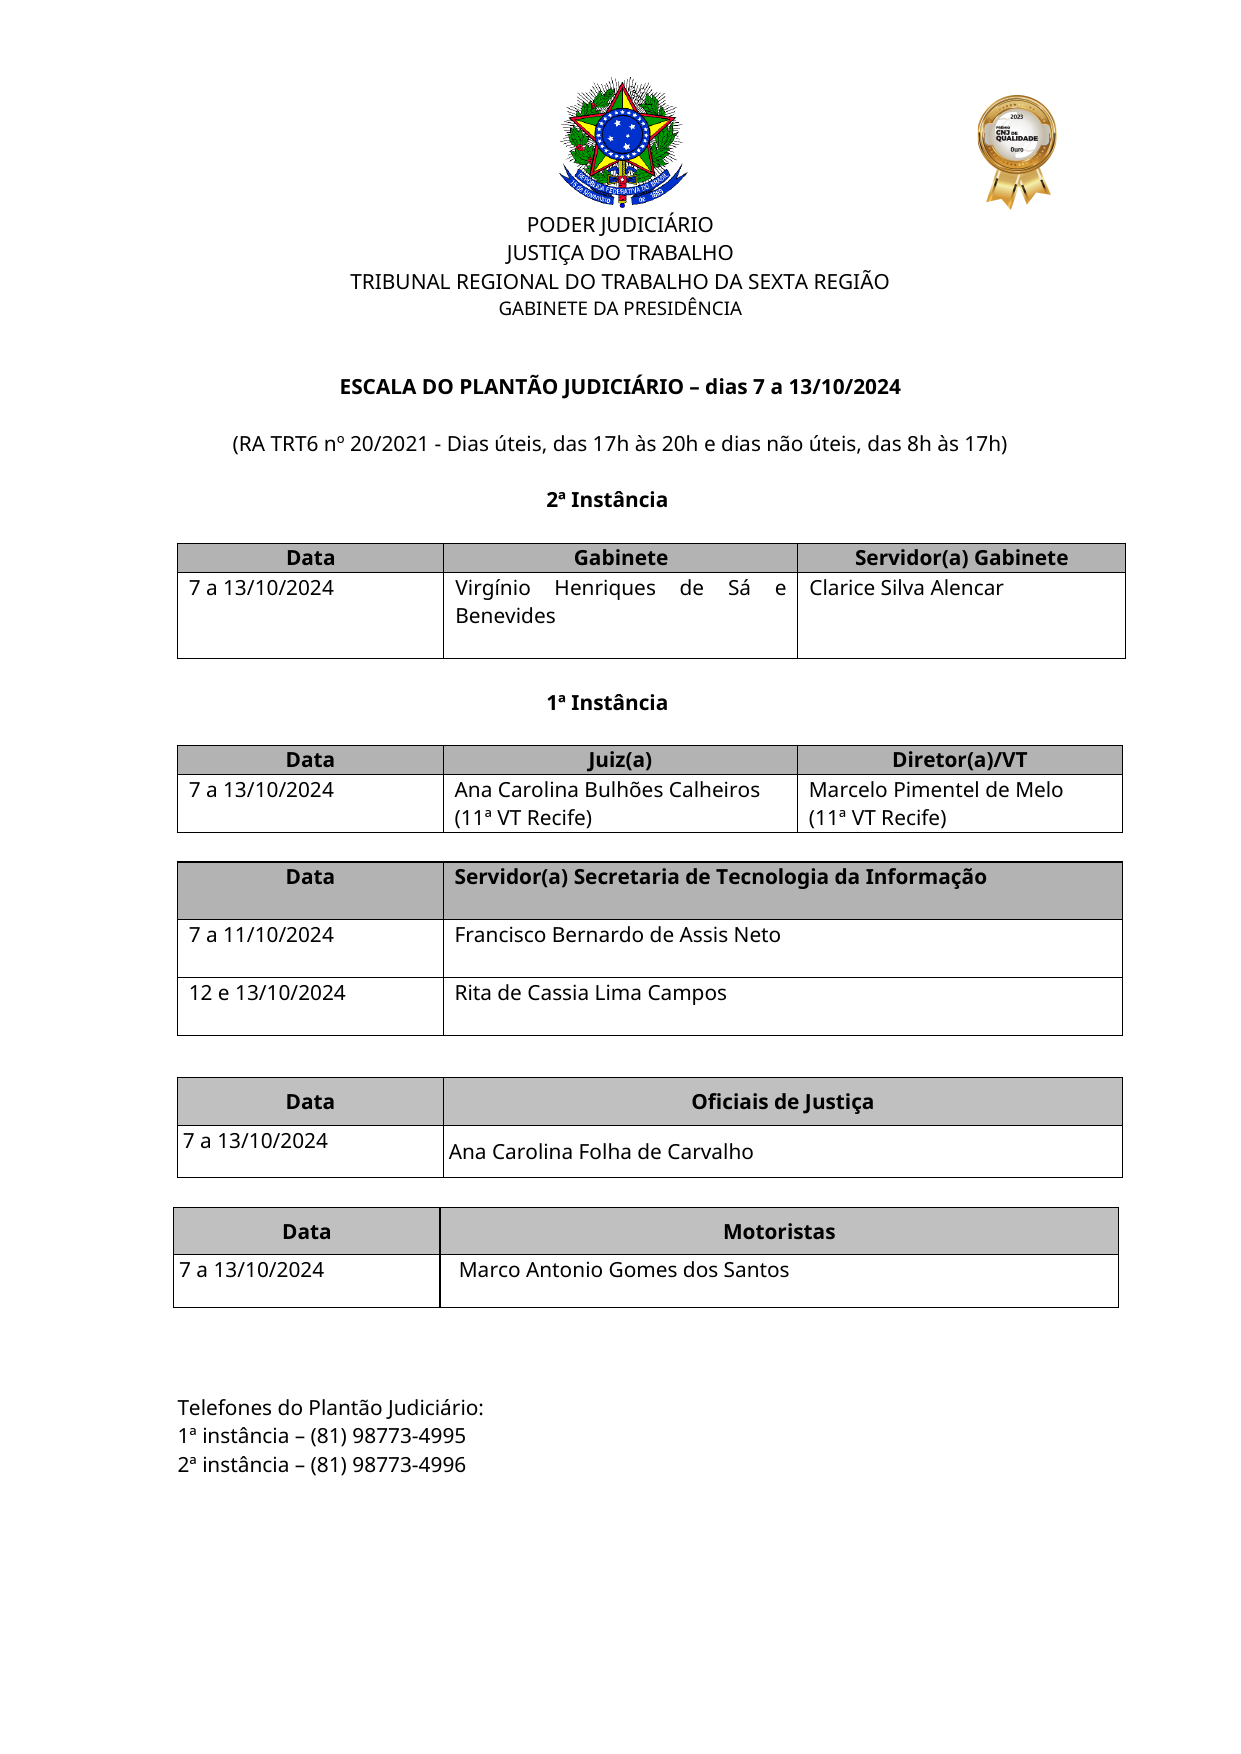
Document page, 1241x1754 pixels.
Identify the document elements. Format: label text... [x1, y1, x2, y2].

table_cell 12 e 13/10/2024 [178, 978, 443, 1035]
table_cell Clarice Silva Alencar [798, 573, 1125, 658]
table_cell Marcelo Pimentel de Melo (11ª VT Recife) [798, 775, 1122, 832]
table_cell Ana Carolina Bulhões Calheiros (11ª VT Recife) [444, 775, 797, 832]
text ESCALA DO PLANTÃO JUDICIÁRIO – dias 7 a 13/10/2024 [177, 372, 1063, 400]
table_cell Marco Antonio Gomes dos Santos [441, 1255, 1118, 1307]
table_cell 7 a 13/10/2024 [178, 573, 443, 658]
table_header Juiz(a) [444, 746, 797, 774]
table_header Oficiais de Justiça [444, 1078, 1122, 1125]
text 1ª Instância [365, 688, 1063, 716]
picture [552, 73, 690, 210]
table_header Data [178, 1078, 443, 1125]
table_cell 7 a 11/10/2024 [178, 920, 443, 977]
table_cell 7 a 13/10/2024 [174, 1255, 439, 1307]
picture [977, 95, 1057, 210]
table_cell 7 a 13/10/2024 [178, 775, 443, 832]
table_header Data [178, 863, 443, 919]
table_cell Virgínio Henriques de Sá e Benevides [444, 573, 797, 658]
table_cell 7 a 13/10/2024 [178, 1126, 443, 1177]
table_header Servidor(a) Secretaria de Tecnologia da Informação [444, 863, 1122, 919]
table_header Data [174, 1208, 439, 1254]
text Telefones do Plantão Judiciário: [177, 1393, 1063, 1422]
text (RA TRT6 nº 20/2021 - Dias úteis, das 17h às 20h e dias não úteis, das 8h às 17h) [177, 429, 1063, 457]
table_header Motoristas [441, 1208, 1118, 1254]
text 2ª instância – (81) 98773-4996 [177, 1450, 1063, 1478]
table_header Data [178, 746, 443, 774]
table_cell Rita de Cassia Lima Campos [444, 978, 1122, 1035]
table_header Gabinete [444, 544, 797, 572]
text 2ª Instância [365, 486, 1063, 514]
table_cell Francisco Bernardo de Assis Neto [444, 920, 1122, 977]
text 1ª instância – (81) 98773-4995 [177, 1422, 1063, 1450]
table_header Data [178, 544, 443, 572]
table_cell Ana Carolina Folha de Carvalho [444, 1126, 1122, 1177]
table_header Servidor(a) Gabinete [798, 544, 1125, 572]
table_header Diretor(a)/VT [798, 746, 1122, 774]
